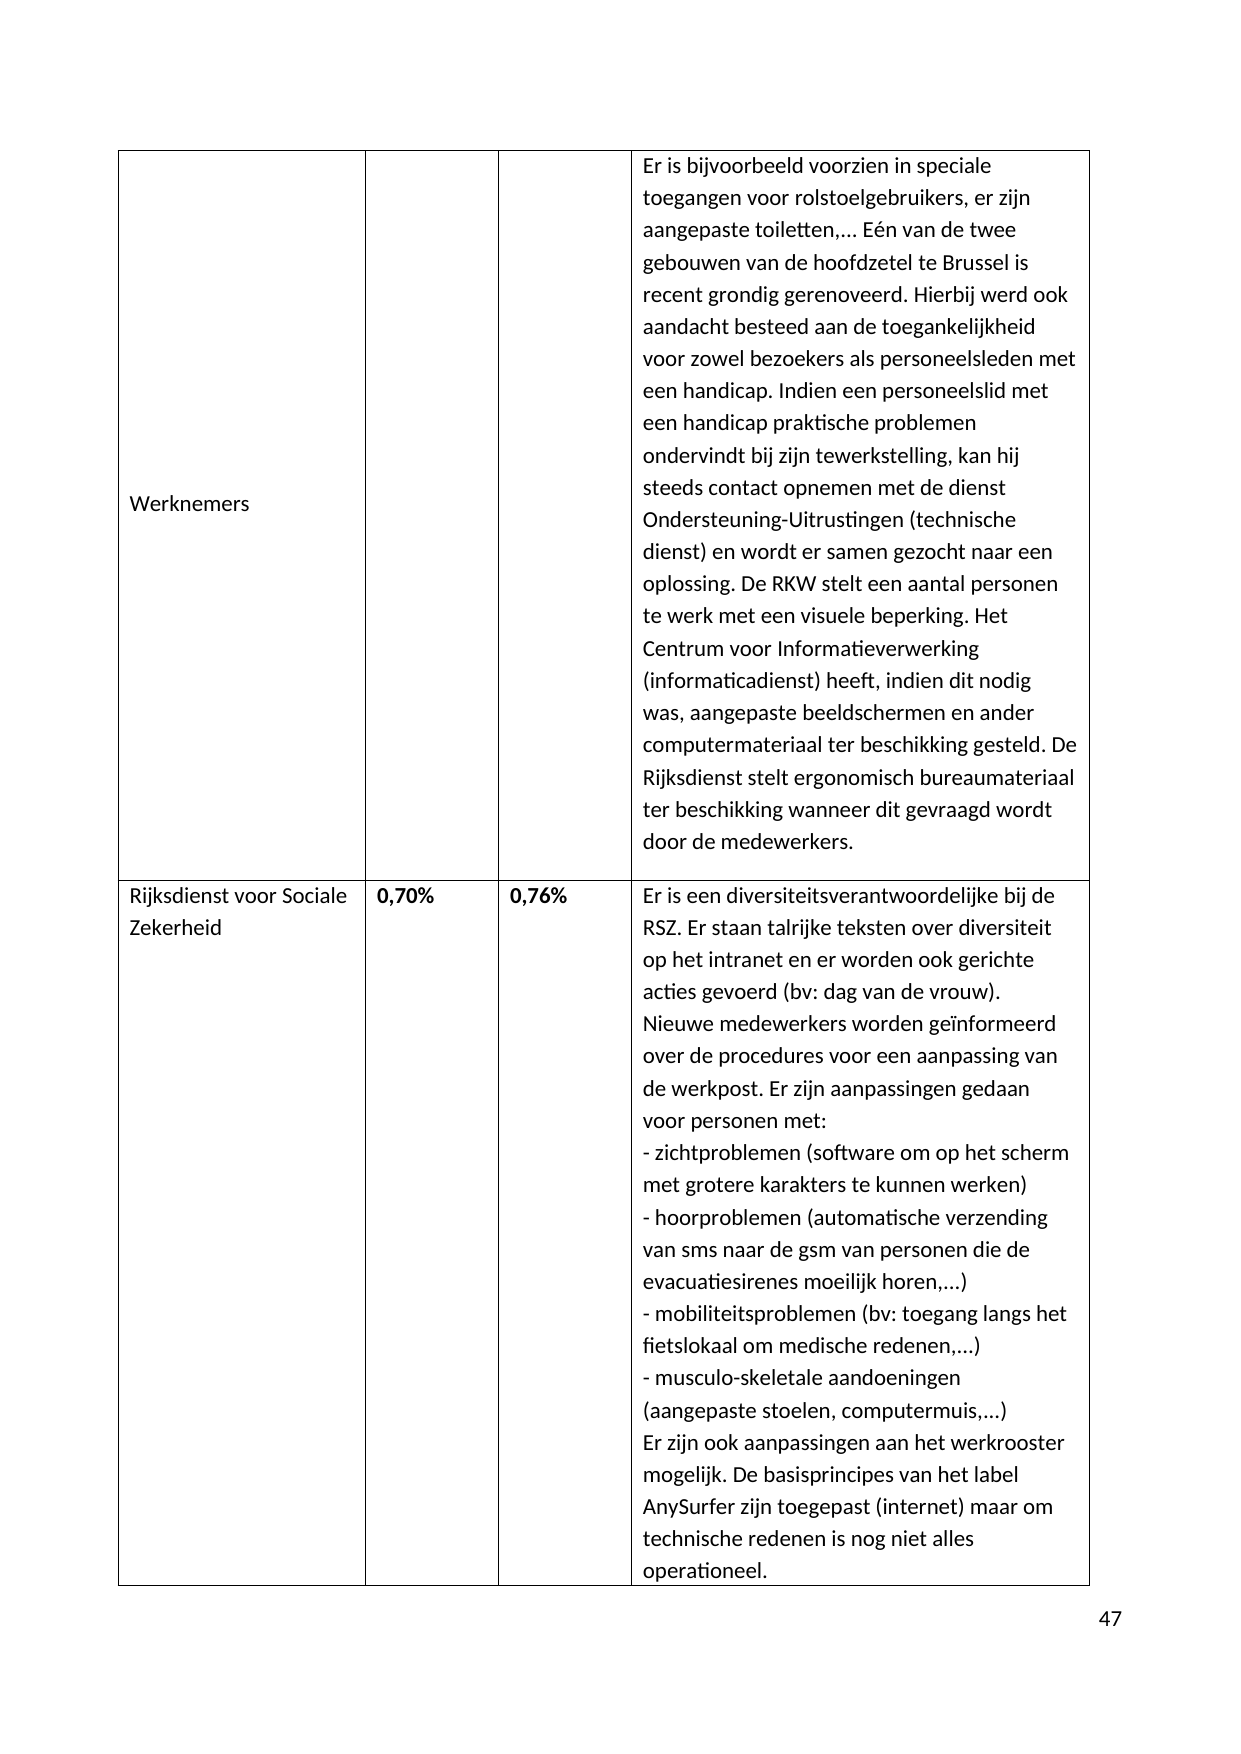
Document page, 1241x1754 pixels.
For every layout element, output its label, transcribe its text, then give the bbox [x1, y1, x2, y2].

table_cell 0,70% [366, 881, 498, 1585]
table_cell 0,76% [499, 881, 631, 1585]
table_cell Er is bijvoorbeeld voorzien in speciale toegangen voor rolstoelgebruikers, er zijn aangepaste toiletten,... Eén van de twee gebouwen van de hoofdzetel te Brussel is recent grondig gerenoveerd. Hierbij werd ook aandacht besteed aan de toegankelijkheid voor zowel bezoekers als personeelsleden met een handicap. Indien een personeelslid met een handicap praktische problemen ondervindt bij zijn tewerkstelling, kan hij steeds contact opnemen met de dienst Ondersteuning-Uitrustingen (technische dienst) en wordt er samen gezocht naar een oplossing. De RKW stelt een aantal personen te werk met een visuele beperking. Het Centrum voor Informatieverwerking (informaticadienst) heeft, indien dit nodig was, aangepaste beeldschermen en ander computermateriaal ter beschikking gesteld. De Rijksdienst stelt ergonomisch bureaumateriaal ter beschikking wanneer dit gevraagd wordt door de medewerkers. [632, 151, 1089, 880]
table_cell Rijksdienst voor Sociale Zekerheid [119, 881, 365, 1585]
table_cell Werknemers [119, 151, 365, 880]
table_cell [499, 151, 631, 880]
table_cell [366, 151, 498, 880]
table_cell Er is een diversiteitsverantwoordelijke bij de RSZ. Er staan talrijke teksten over diversiteit op het intranet en er worden ook gerichte acties gevoerd (bv: dag van de vrouw). Nieuwe medewerkers worden geïnformeerd over de procedures voor een aanpassing van de werkpost. Er zijn aanpassingen gedaan voor personen met: - zichtproblemen (software om op het scherm met grotere karakters te kunnen werken) - hoorproblemen (automatische verzending van sms naar de gsm van personen die de evacuatiesirenes moeilijk horen,...) - mobiliteitsproblemen (bv: toegang langs het fietslokaal om medische redenen,...) - musculo-skeletale aandoeningen (aangepaste stoelen, computermuis,...) Er zijn ook aanpassingen aan het werkrooster mogelijk. De basisprincipes van het label AnySurfer zijn toegepast (internet) maar om technische redenen is nog niet alles operationeel. [632, 881, 1089, 1585]
